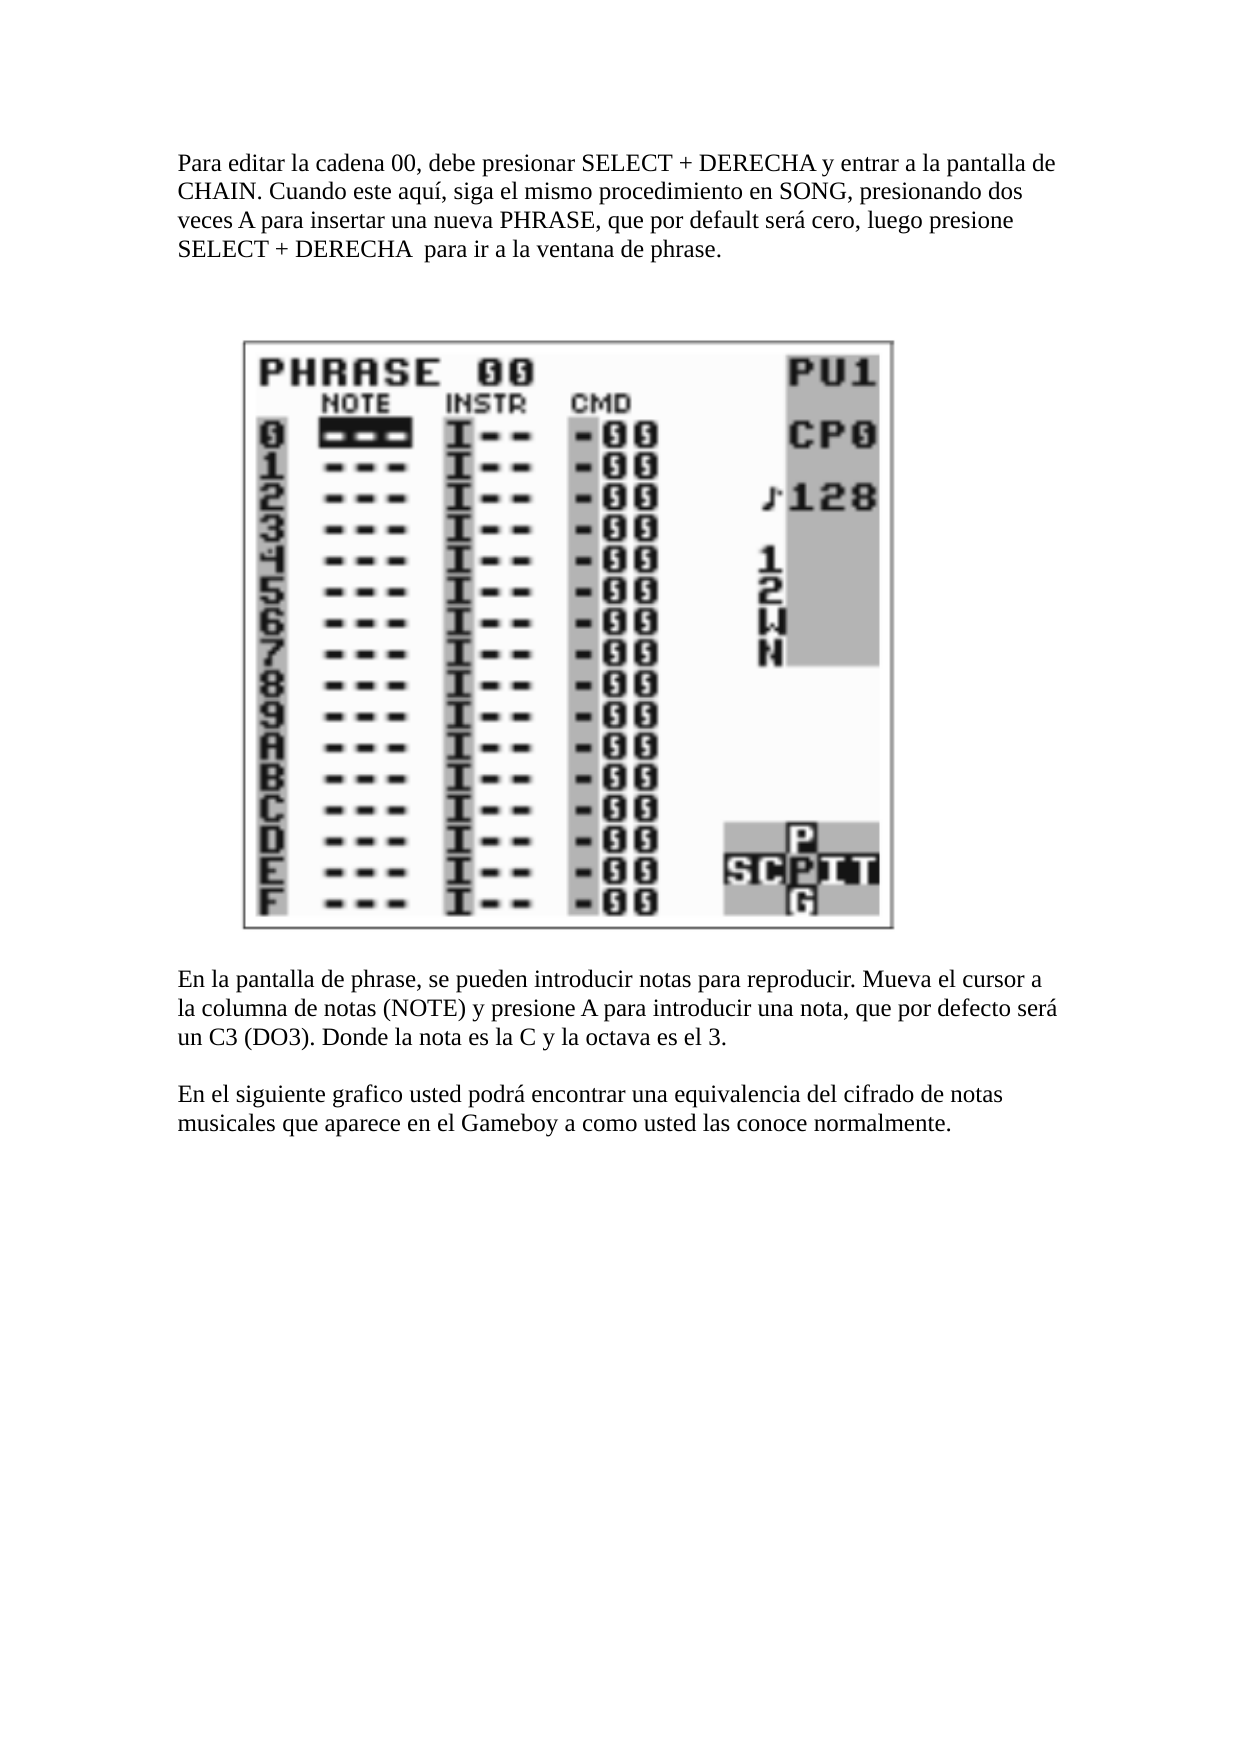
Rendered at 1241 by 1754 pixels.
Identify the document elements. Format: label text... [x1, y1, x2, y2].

text En el siguiente grafico usted podrá encontrar una equivalencia del cifrado de notas musicales que aparece en el Gameboy a como usted las conoce normalmente. [177, 1079, 1063, 1137]
text Para editar la cadena 00, debe presionar SELECT + DERECHA y entrar a la pantalla de CHAIN. Cuando este aquí, siga el mismo procedimiento en SONG, presionando dos veces A para insertar una nueva PHRASE, que por default será cero, luego presione SELECT + DERECHA para ir a la ventana de phrase. [177, 148, 1063, 263]
picture [177, 291, 953, 965]
text En la pantalla de phrase, se pueden introducir notas para reproducir. Mueva el cursor a la columna de notas (NOTE) y presione A para introducir una nota, que por defecto será un C3 (DO3). Donde la nota es la C y la octava es el 3. [177, 964, 1063, 1051]
